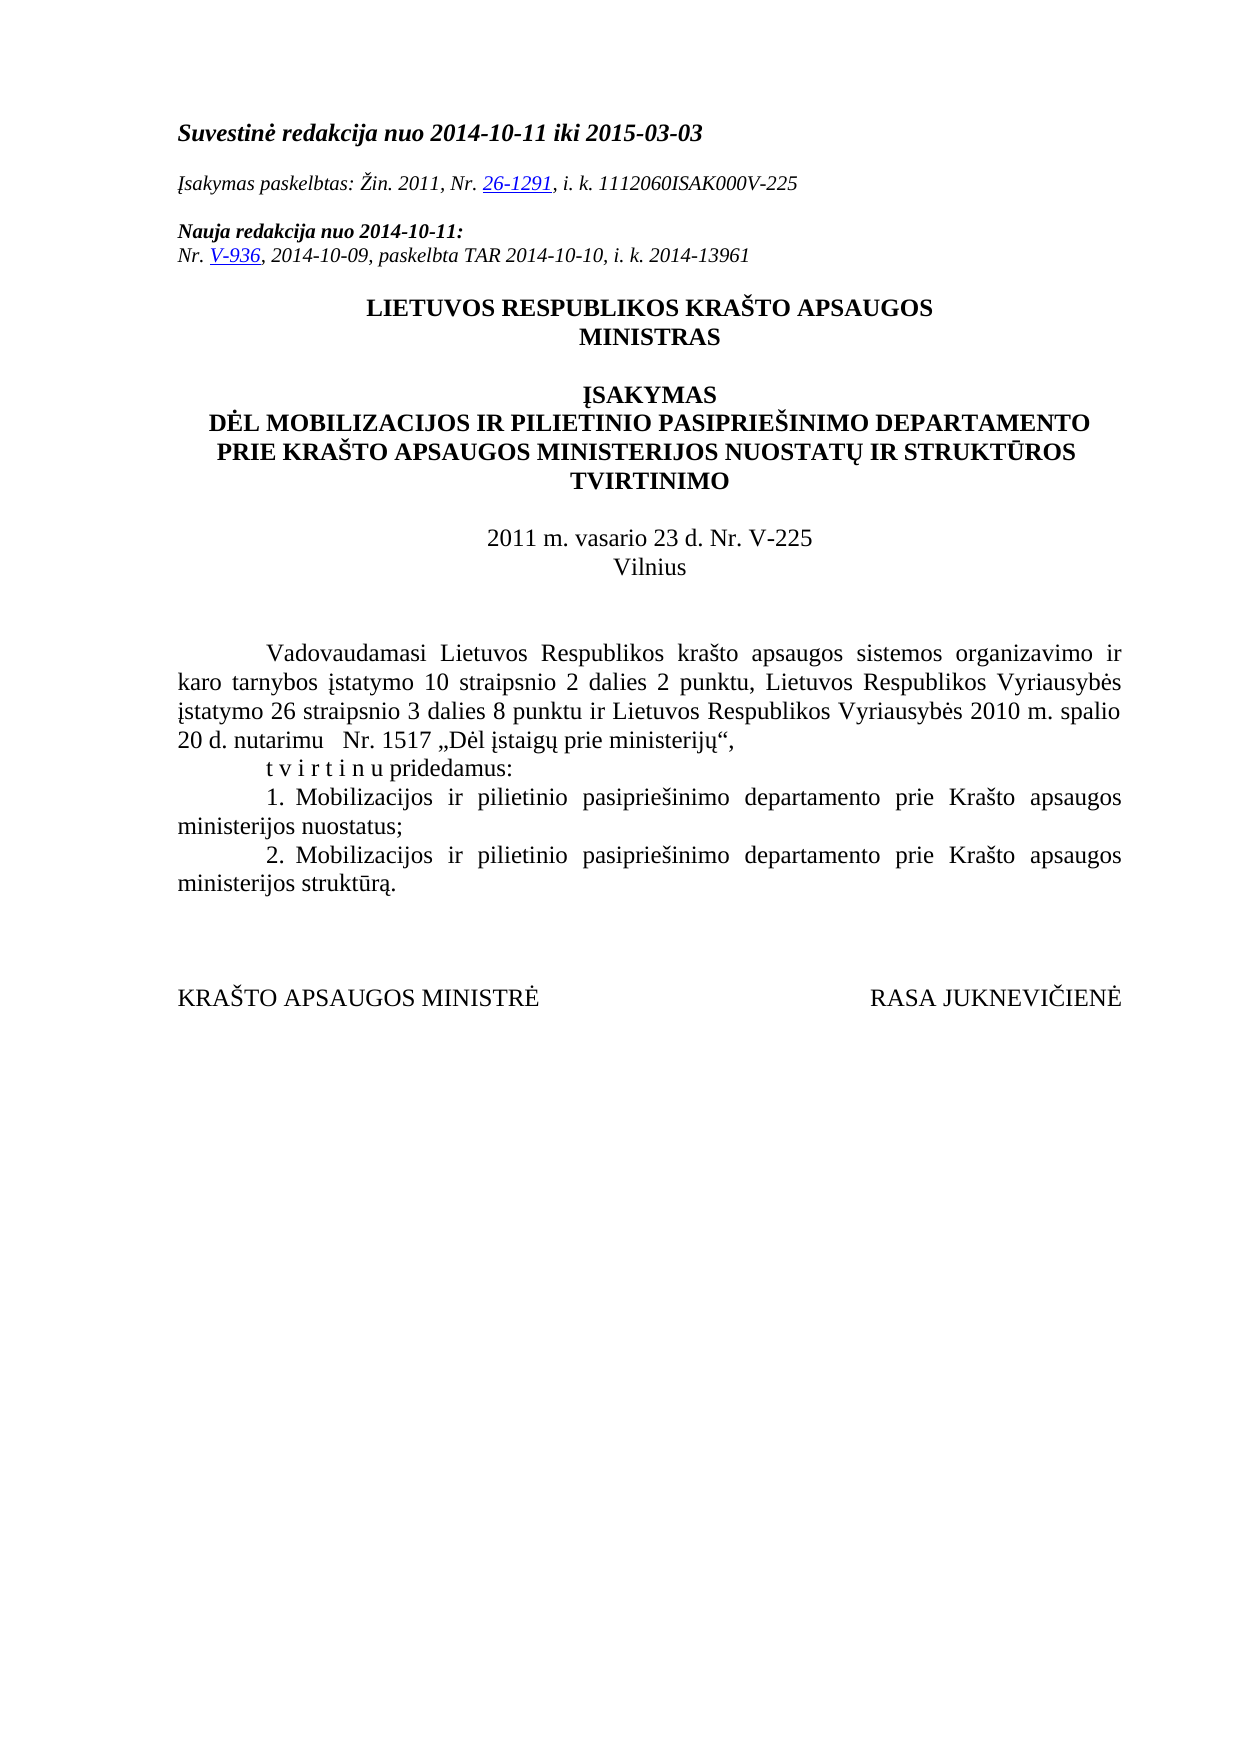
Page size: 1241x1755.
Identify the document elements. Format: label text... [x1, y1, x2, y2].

text Įsakymas paskelbtas: Žin. 2011, Nr. 26-1291, i. k. 1112060ISAK000V-225 [177, 171, 1122, 195]
text ĮSAKYMAS [177, 380, 1122, 408]
text Krašto apsaugos ministrė Rasa Juknevičienė [177, 983, 1122, 1012]
text Vadovaudamasi Lietuvos Respublikos krašto apsaugos sistemos organizavimo ir karo tarnybos įstatymo 10 straipsnio 2 dalies 2 punktu, Lietuvos Respublikos Vyriausybės įstatymo 26 straipsnio 3 dalies 8 punktu ir Lietuvos Respublikos Vyriausybės 2010 m. spalio 20 d. nutarimu Nr. 1517 „Dėl įstaigų prie ministerijų“, [177, 638, 1122, 753]
text Suvestinė redakcija nuo 2014-10-11 iki 2015-03-03 [177, 118, 1122, 147]
text 2011 m. vasario 23 d. Nr. V-225 [177, 523, 1122, 552]
text prie krašto apsaugos ministerijos nuostatų IR STRUKTŪROS [177, 437, 1122, 466]
text Vilnius [177, 552, 1122, 581]
text Nr. V-936, 2014-10-09, paskelbta TAR 2014-10-10, i. k. 2014-13961 [177, 243, 1122, 267]
text dėl Mobilizacijos IR PILIETINIO PASIPRIEŠINIMO departamento [177, 408, 1122, 437]
text t v i r t i n u pridedamus: [177, 753, 1122, 782]
text tvirtinimo [177, 466, 1122, 495]
text Nauja redakcija nuo 2014-10-11: [177, 219, 1122, 243]
text 1. Mobilizacijos ir pilietinio pasipriešinimo departamento prie Krašto apsaugos ministerijos nuostatus; [177, 782, 1122, 840]
text LIETUVOS RESPUBLIKOS KRAŠTO APSAUGOS [177, 293, 1122, 322]
text MINISTRAS [177, 322, 1122, 351]
text 2. Mobilizacijos ir pilietinio pasipriešinimo departamento prie Krašto apsaugos ministerijos struktūrą. [177, 840, 1122, 897]
